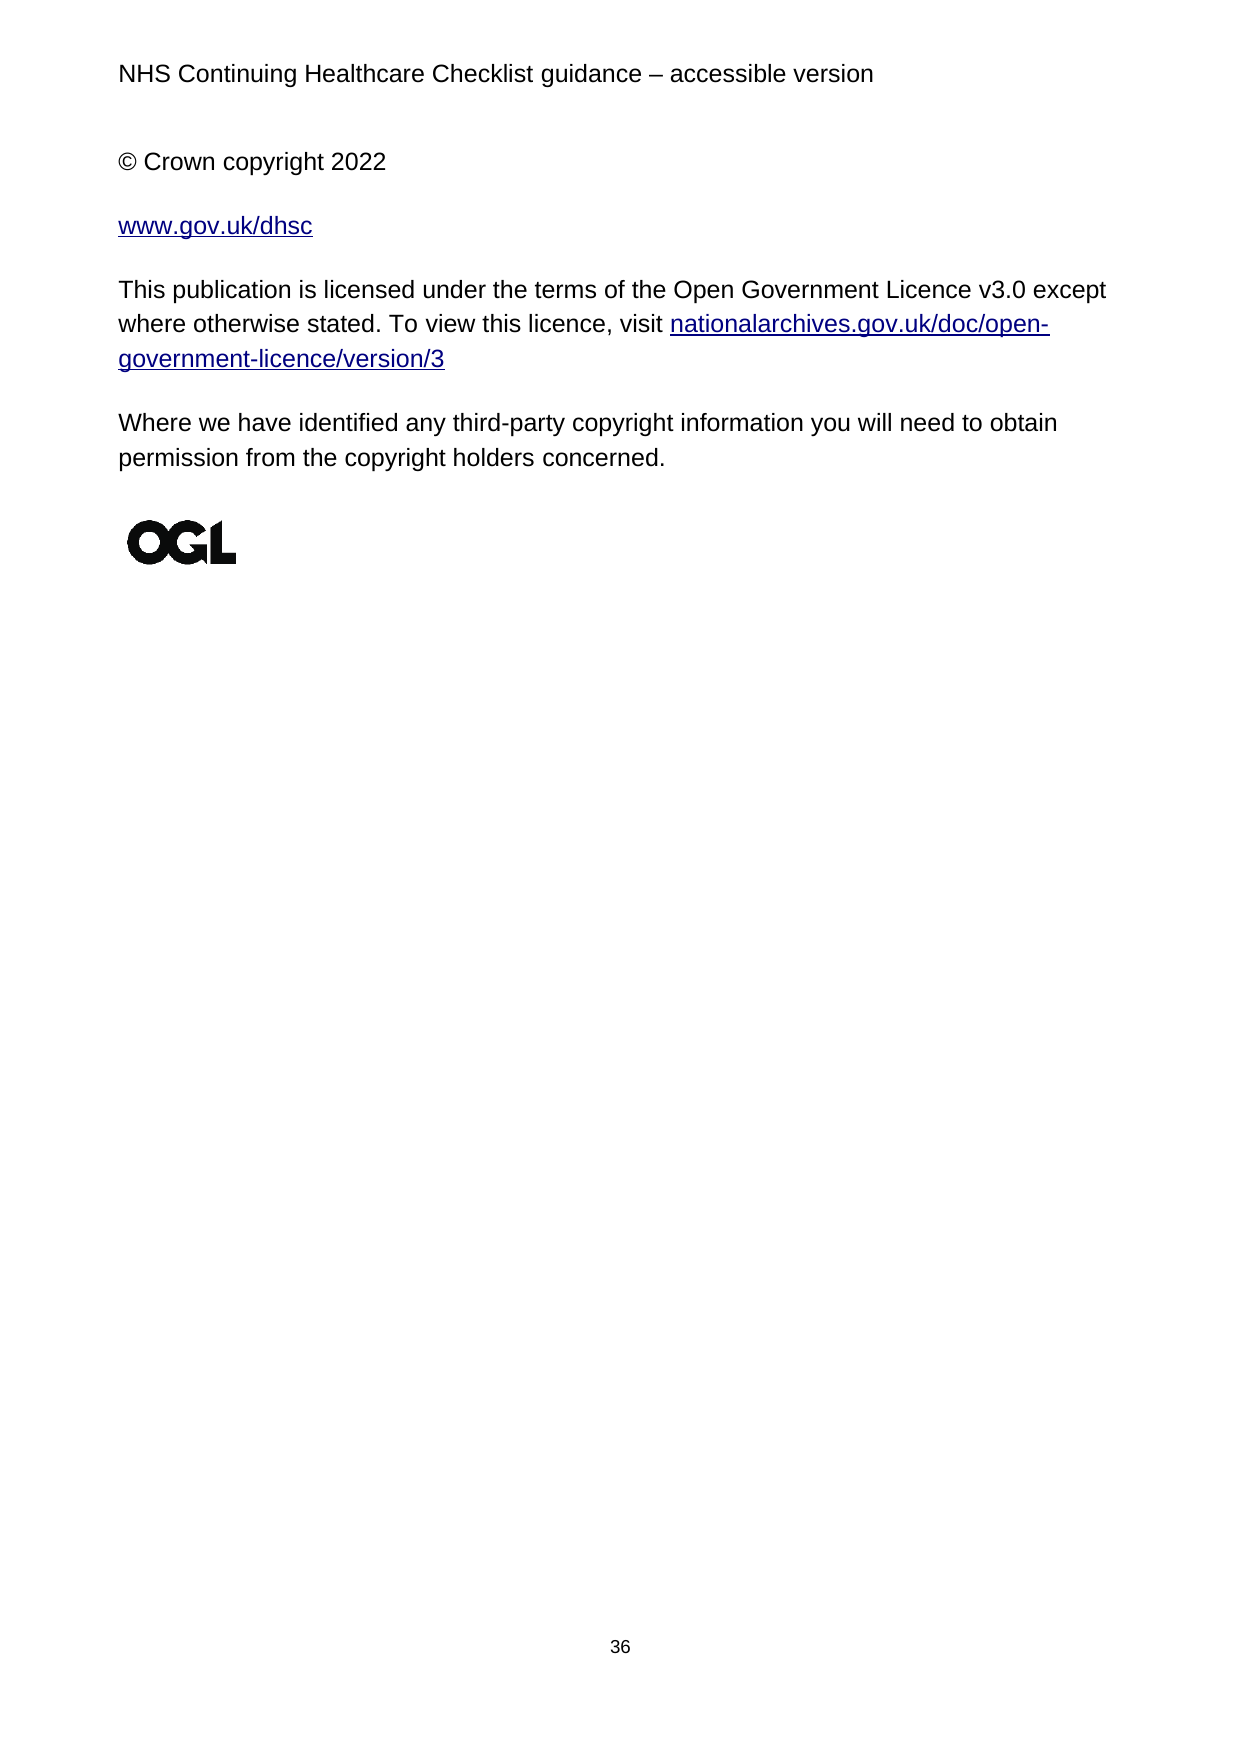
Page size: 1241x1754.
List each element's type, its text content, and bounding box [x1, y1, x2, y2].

text Where we have identified any third-party copyright information you will need to obtain permission from the copyright holders concerned. [118, 408, 1122, 471]
text © Crown copyright 2022 [118, 147, 1122, 176]
text www.gov.uk/dhsc [118, 211, 1122, 240]
text This publication is licensed under the terms of the Open Government Licence v3.0 except where otherwise stated. To view this licence, visit nationalarchives.gov.uk/doc/open-government-licence/version/3 [118, 275, 1122, 373]
